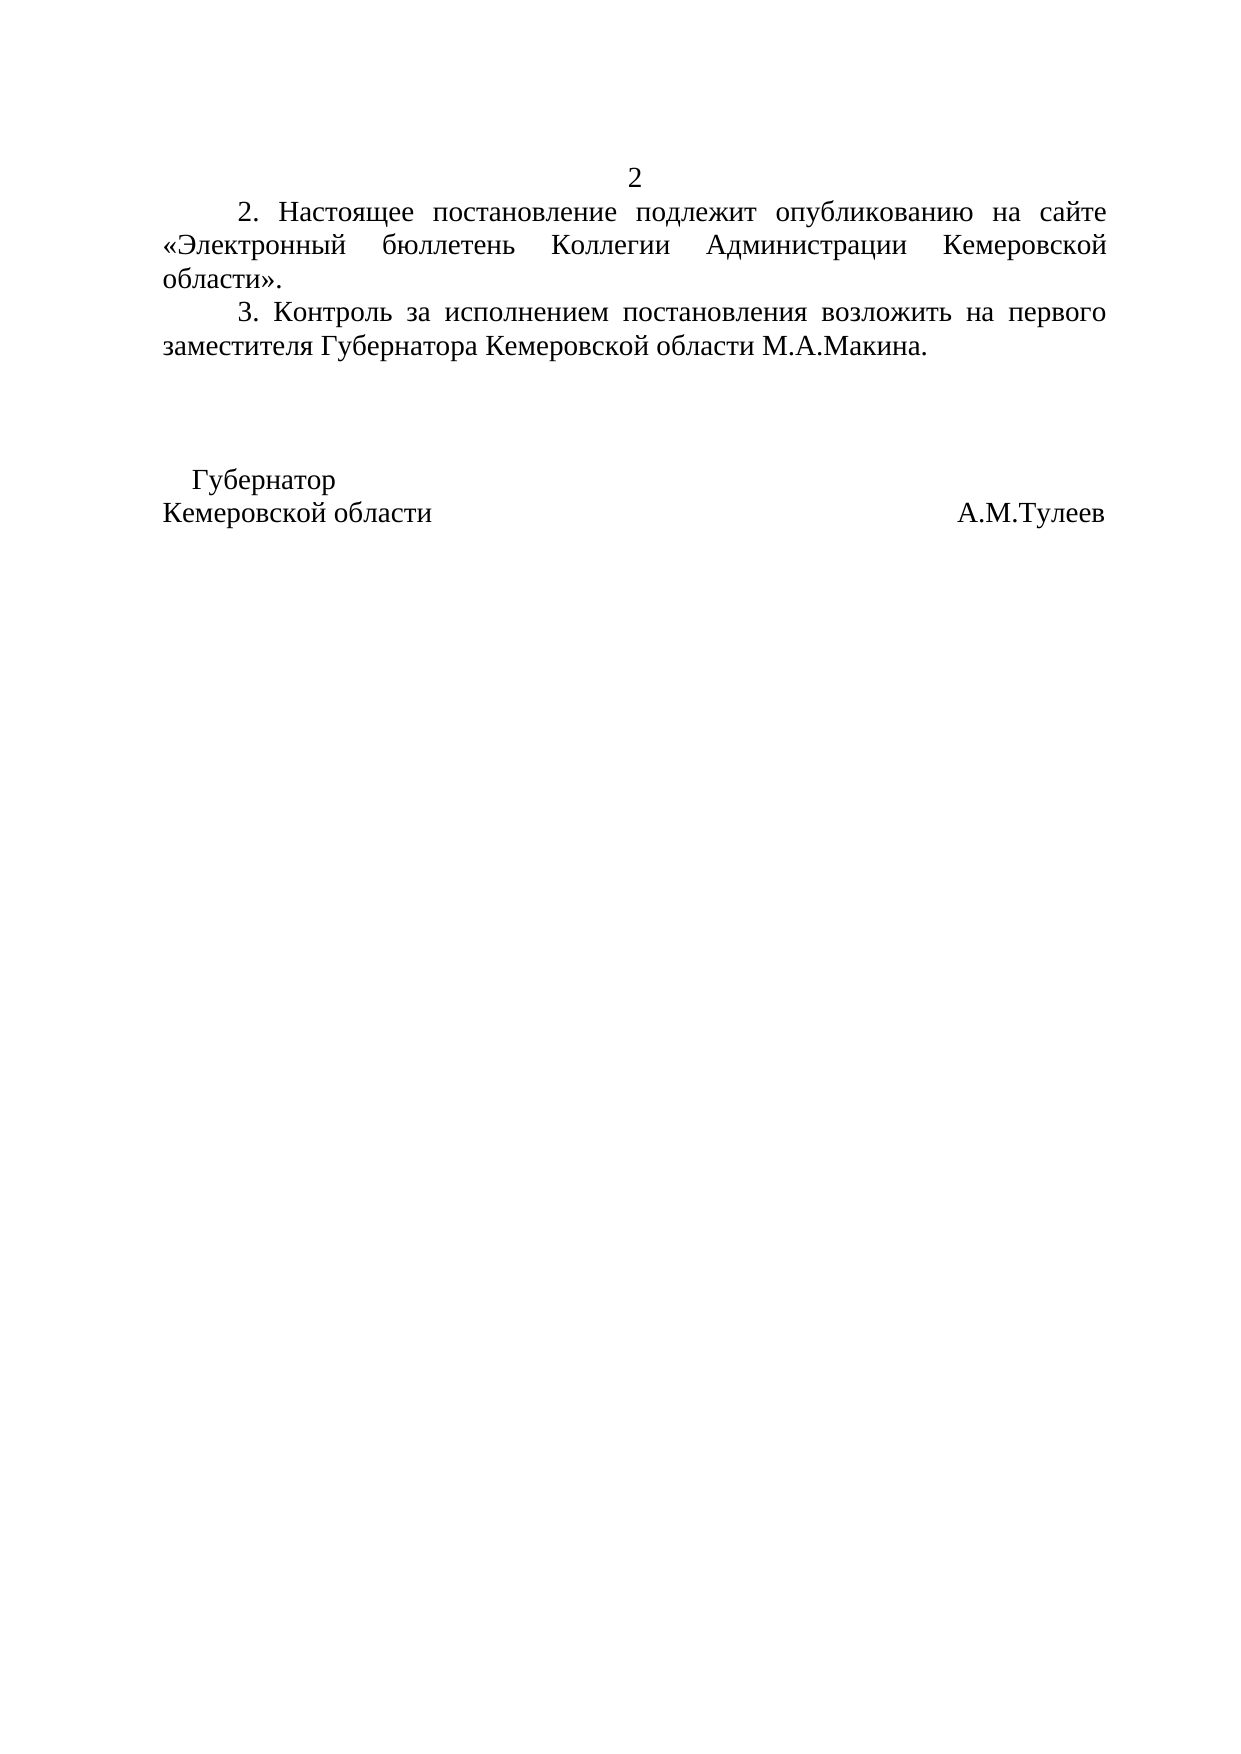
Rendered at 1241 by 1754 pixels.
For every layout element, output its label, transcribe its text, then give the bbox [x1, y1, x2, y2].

text Губернатор [162, 462, 1107, 496]
text 3. Контроль за исполнением постановления возложить на первого заместителя Губернатора Кемеровской области М.А.Макина. [162, 294, 1107, 361]
text 2 [162, 160, 1107, 194]
text 2. Настоящее постановление подлежит опубликованию на сайте «Электронный бюллетень Коллегии Администрации Кемеровской области». [162, 194, 1107, 294]
text Кемеровской области А.М.Тулеев [162, 496, 1107, 529]
